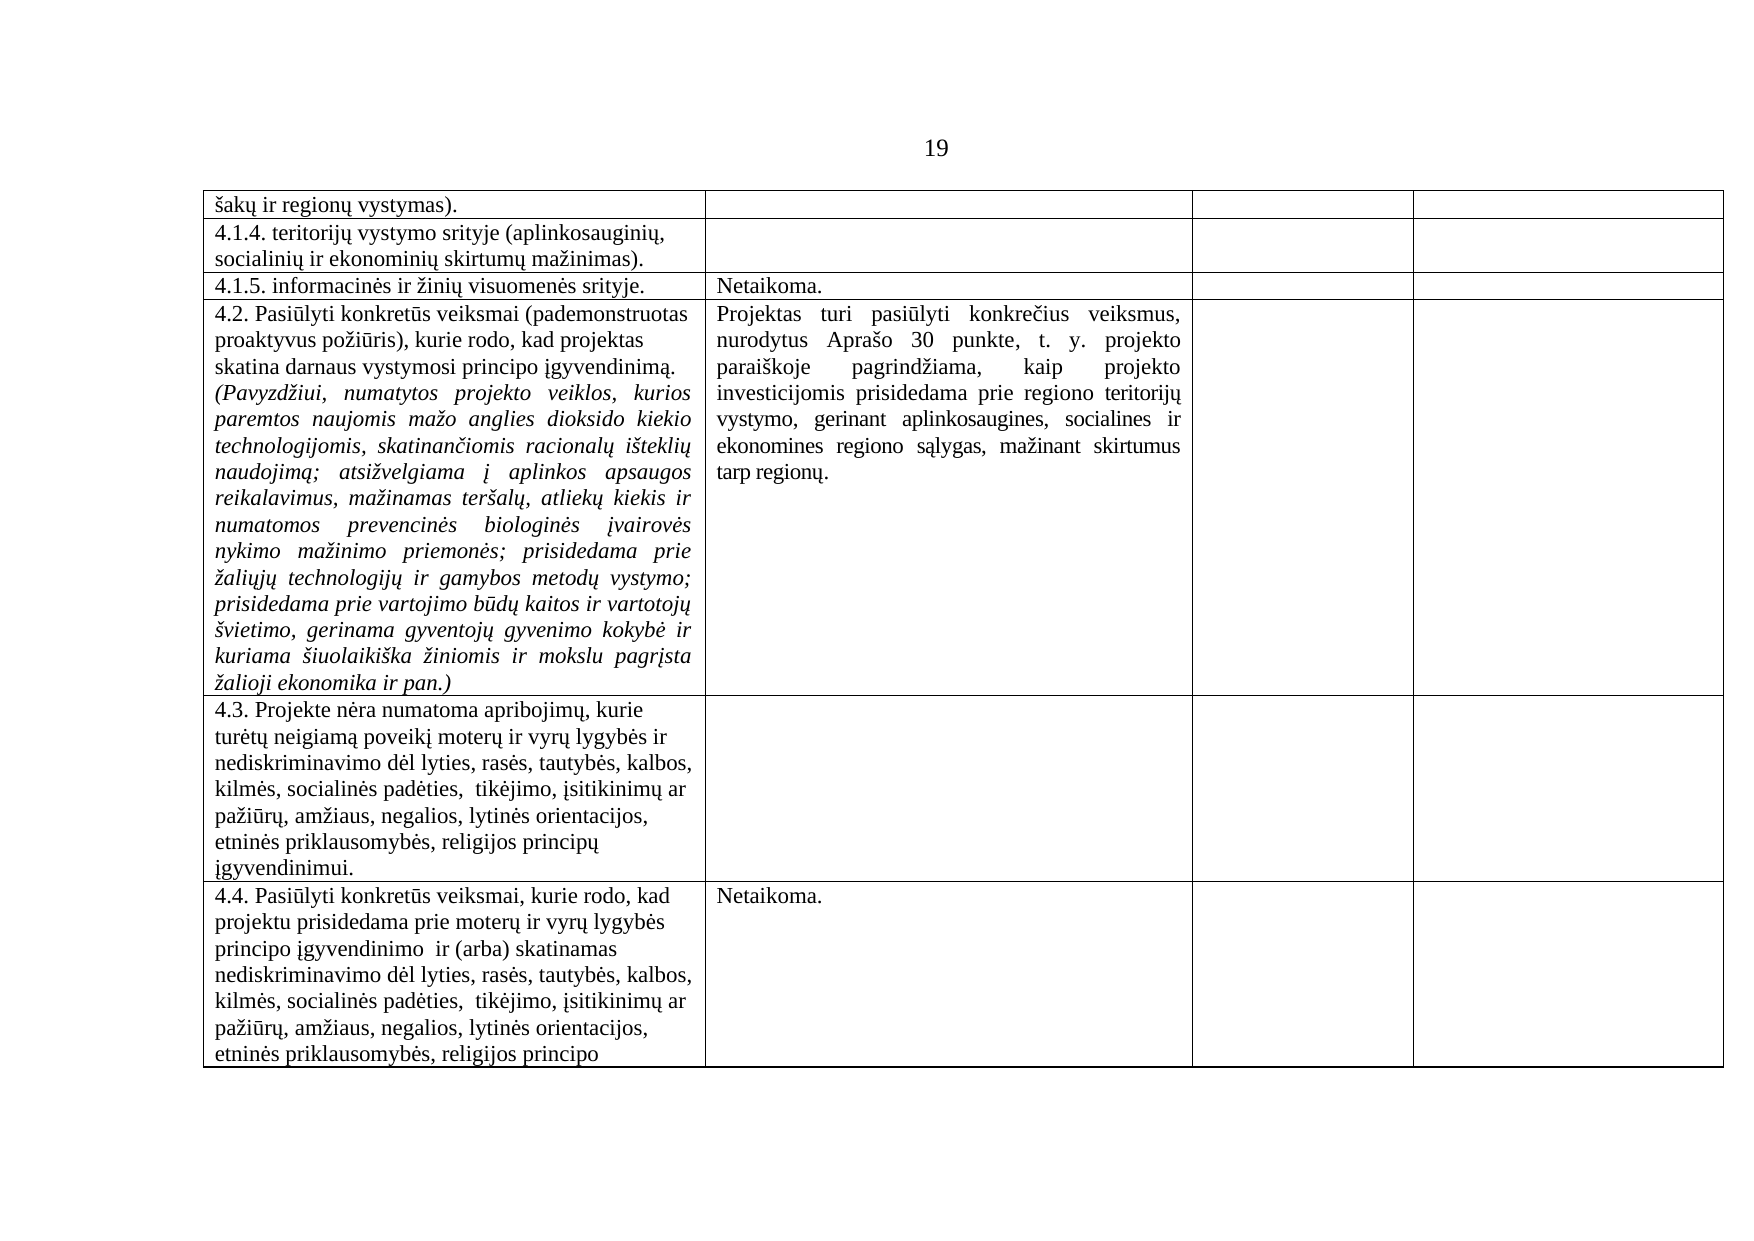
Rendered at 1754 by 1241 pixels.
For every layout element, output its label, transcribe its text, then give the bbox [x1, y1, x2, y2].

table_cell [706, 696, 1192, 881]
table_cell [1193, 300, 1413, 695]
table_cell Netaikoma. [706, 882, 1192, 1066]
table_cell 4.2. Pasiūlyti konkretūs veiksmai (pademonstruotas proaktyvus požiūris), kurie rodo, kad projektas skatina darnaus vystymosi principo įgyvendinimą. (Pavyzdžiui, numatytos projekto veiklos, kurios paremtos naujomis mažo anglies dioksido kiekio technologijomis, skatinančiomis racionalų išteklių naudojimą; atsižvelgiama į aplinkos apsaugos reikalavimus, mažinamas teršalų, atliekų kiekis ir numatomos prevencinės biologinės įvairovės nykimo mažinimo priemonės; prisidedama prie žaliųjų technologijų ir gamybos metodų vystymo; prisidedama prie vartojimo būdų kaitos ir vartotojų švietimo, gerinama gyventojų gyvenimo kokybė ir kuriama šiuolaikiška žiniomis ir mokslu pagrįsta žalioji ekonomika ir pan.) [204, 300, 705, 695]
table_cell [1414, 882, 1723, 1066]
table_cell 4.1.5. informacinės ir žinių visuomenės srityje. [204, 273, 705, 299]
table_cell [1193, 219, 1413, 272]
table_cell [1414, 273, 1723, 299]
table_cell [1414, 696, 1723, 881]
table_cell 4.3. Projekte nėra numatoma apribojimų, kurie turėtų neigiamą poveikį moterų ir vyrų lygybės ir nediskriminavimo dėl lyties, rasės, tautybės, kalbos, kilmės, socialinės padėties, tikėjimo, įsitikinimų ar pažiūrų, amžiaus, negalios, lytinės orientacijos, etninės priklausomybės, religijos principų įgyvendinimui. [204, 696, 705, 881]
table_cell Projektas turi pasiūlyti konkrečius veiksmus, nurodytus Aprašo 30 punkte, t. y. projekto paraiškoje pagrindžiama, kaip projekto investicijomis prisidedama prie regiono teritorijų vystymo, gerinant aplinkosaugines, socialines ir ekonomines regiono sąlygas, mažinant skirtumus tarp regionų. [706, 300, 1192, 695]
table_cell [1414, 300, 1723, 695]
table_cell [1414, 191, 1723, 218]
table_cell šakų ir regionų vystymas). [204, 191, 705, 218]
table_cell [1193, 191, 1413, 218]
table_cell 4.1.4. teritorijų vystymo srityje (aplinkosauginių, socialinių ir ekonominių skirtumų mažinimas). [204, 219, 705, 272]
table_cell [706, 191, 1192, 218]
table_cell Netaikoma. [706, 273, 1192, 299]
table_cell [706, 219, 1192, 272]
table_cell 4.4. Pasiūlyti konkretūs veiksmai, kurie rodo, kad projektu prisidedama prie moterų ir vyrų lygybės principo įgyvendinimo ir (arba) skatinamas nediskriminavimo dėl lyties, rasės, tautybės, kalbos, kilmės, socialinės padėties, tikėjimo, įsitikinimų ar pažiūrų, amžiaus, negalios, lytinės orientacijos, etninės priklausomybės, religijos principo [204, 882, 705, 1066]
table_cell [1414, 219, 1723, 272]
table_cell [1193, 882, 1413, 1066]
table_cell [1193, 696, 1413, 881]
table_cell [1193, 273, 1413, 299]
